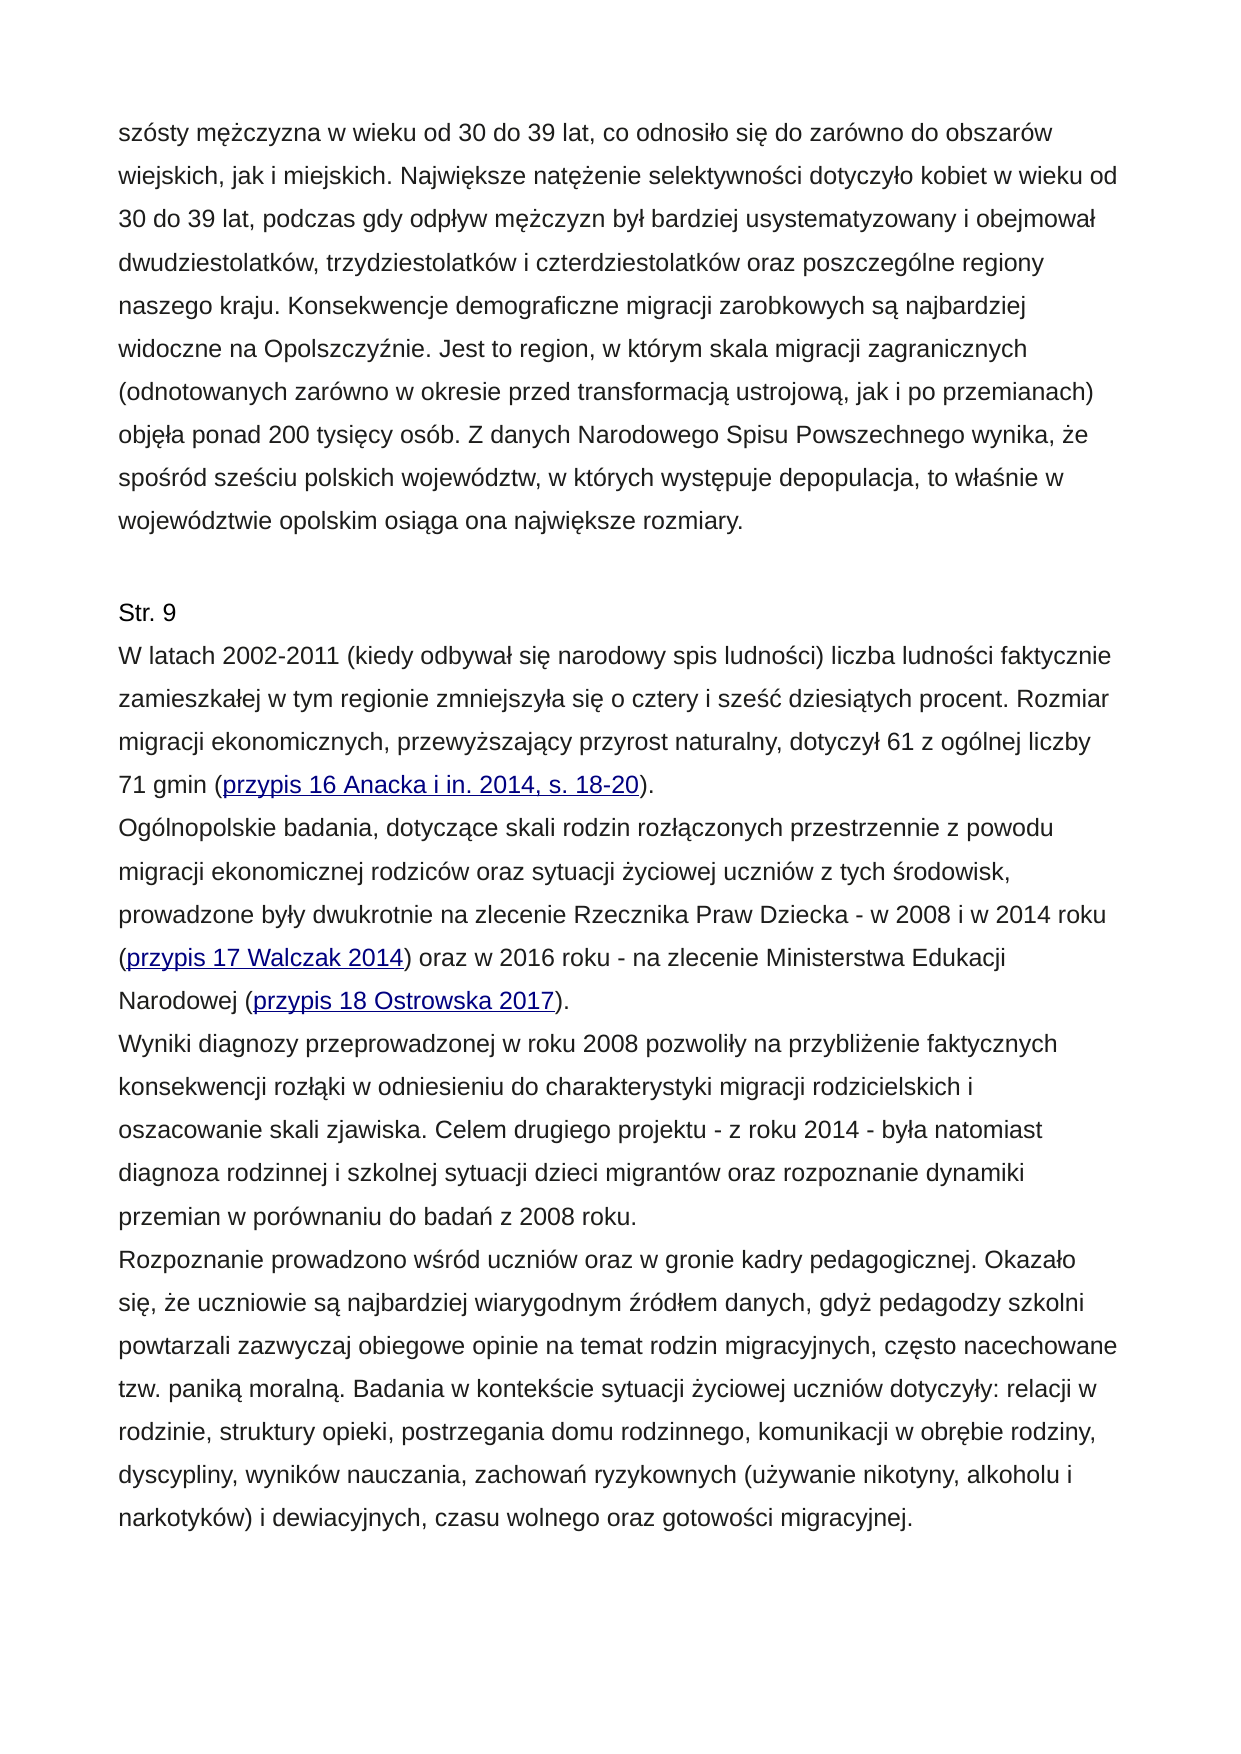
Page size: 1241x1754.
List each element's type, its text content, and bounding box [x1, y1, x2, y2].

text W latach 2002-2011 (kiedy odbywał się narodowy spis ludności) liczba ludności faktycznie zamieszkałej w tym regionie zmniejszyła się o cztery i sześć dziesiątych procent. Rozmiar migracji ekonomicznych, przewyższający przyrost naturalny, dotyczył 61 z ogólnej liczby 71 gmin (przypis 16 Anacka i in. 2014, s. 18-20). [118, 641, 1122, 799]
text Str. 9 [118, 598, 1122, 627]
text szósty mężczyzna w wieku od 30 do 39 lat, co odnosiło się do zarówno do obszarów wiejskich, jak i miejskich. Największe natężenie selektywności dotyczyło kobiet w wieku od 30 do 39 lat, podczas gdy odpływ mężczyzn był bardziej usystematyzowany i obejmował dwudziestolatków, trzydziestolatków i czterdziestolatków oraz poszczególne regiony naszego kraju. Konsekwencje demograficzne migracji zarobkowych są najbardziej widoczne na Opolszczyźnie. Jest to region, w którym skala migracji zagranicznych (odnotowanych zarówno w okresie przed transformacją ustrojową, jak i po przemianach) objęła ponad 200 tysięcy osób. Z danych Narodowego Spisu Powszechnego wynika, że spośród sześciu polskich województw, w których występuje depopulacja, to właśnie w województwie opolskim osiąga ona największe rozmiary. [118, 118, 1122, 535]
text Wyniki diagnozy przeprowadzonej w roku 2008 pozwoliły na przybliżenie faktycznych konsekwencji rozłąki w odniesieniu do charakterystyki migracji rodzicielskich i oszacowanie skali zjawiska. Celem drugiego projektu - z roku 2014 - była natomiast diagnoza rodzinnej i szkolnej sytuacji dzieci migrantów oraz rozpoznanie dynamiki przemian w porównaniu do badań z 2008 roku. [118, 1029, 1122, 1230]
text Ogólnopolskie badania, dotyczące skali rodzin rozłączonych przestrzennie z powodu migracji ekonomicznej rodziców oraz sytuacji życiowej uczniów z tych środowisk, prowadzone były dwukrotnie na zlecenie Rzecznika Praw Dziecka - w 2008 i w 2014 roku (przypis 17 Walczak 2014) oraz w 2016 roku - na zlecenie Ministerstwa Edukacji Narodowej (przypis 18 Ostrowska 2017). [118, 813, 1122, 1015]
text Rozpoznanie prowadzono wśród uczniów oraz w gronie kadry pedagogicznej. Okazało się, że uczniowie są najbardziej wiarygodnym źródłem danych, gdyż pedagodzy szkolni powtarzali zazwyczaj obiegowe opinie na temat rodzin migracyjnych, często nacechowane tzw. paniką moralną. Badania w kontekście sytuacji życiowej uczniów dotyczyły: relacji w rodzinie, struktury opieki, postrzegania domu rodzinnego, komunikacji w obrębie rodziny, dyscypliny, wyników nauczania, zachowań ryzykownych (używanie nikotyny, alkoholu i narkotyków) i dewiacyjnych, czasu wolnego oraz gotowości migracyjnej. [118, 1245, 1122, 1532]
